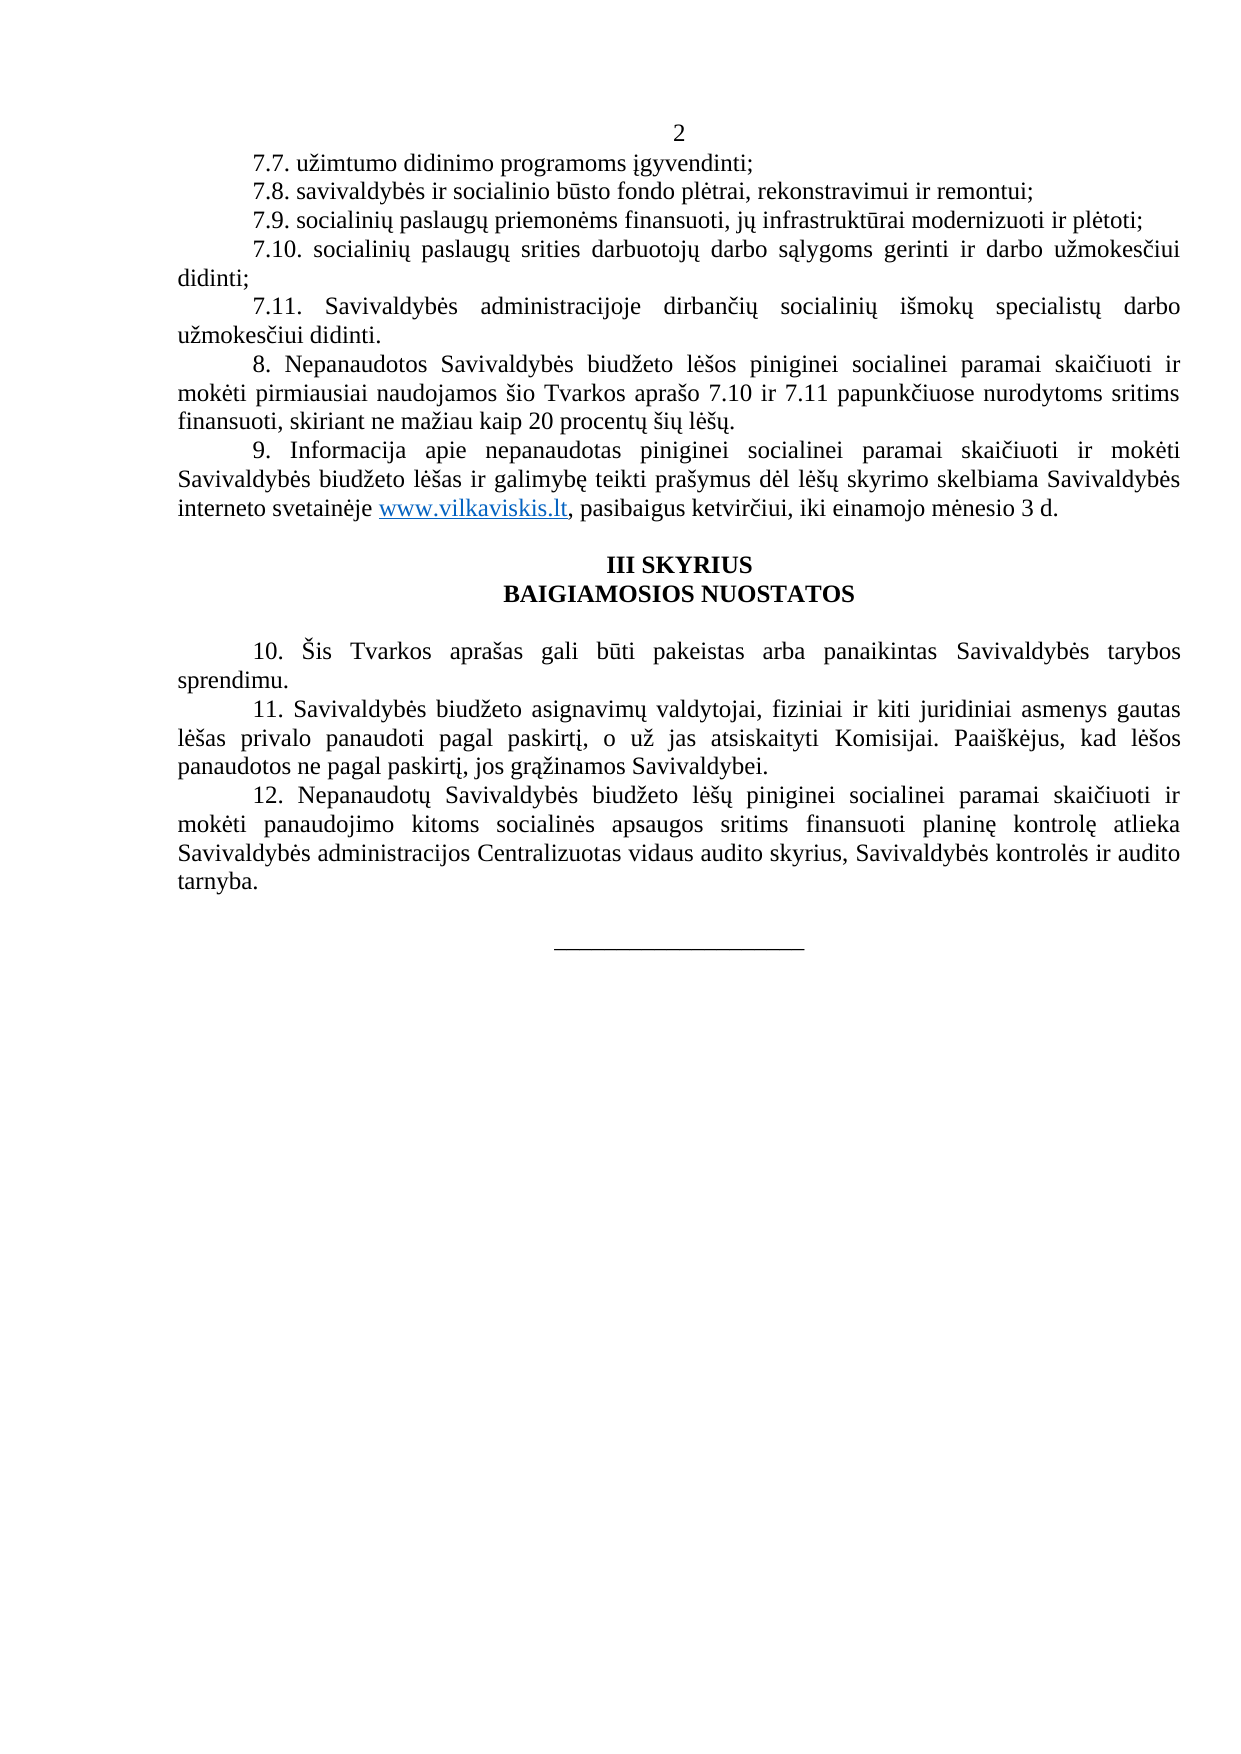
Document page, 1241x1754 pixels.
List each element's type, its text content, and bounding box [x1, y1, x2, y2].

text 10. Šis Tvarkos aprašas gali būti pakeistas arba panaikintas Savivaldybės tarybos sprendimu. [177, 636, 1181, 694]
text 7.9. socialinių paslaugų priemonėms finansuoti, jų infrastruktūrai modernizuoti ir plėtoti; [177, 205, 1181, 234]
text 9. Informacija apie nepanaudotas piniginei socialinei paramai skaičiuoti ir mokėti Savivaldybės biudžeto lėšas ir galimybę teikti prašymus dėl lėšų skyrimo skelbiama Savivaldybės interneto svetainėje www.vilkaviskis.lt, pasibaigus ketvirčiui, iki einamojo mėnesio 3 d. [177, 435, 1181, 521]
text 8. Nepanaudotos Savivaldybės biudžeto lėšos piniginei socialinei paramai skaičiuoti ir mokėti pirmiausiai naudojamos šio Tvarkos aprašo 7.10 ir 7.11 papunkčiuose nurodytoms sritims finansuoti, skiriant ne mažiau kaip 20 procentų šių lėšų. [177, 349, 1181, 435]
text 7.10. socialinių paslaugų srities darbuotojų darbo sąlygoms gerinti ir darbo užmokesčiui didinti; [177, 234, 1181, 291]
text 11. Savivaldybės biudžeto asignavimų valdytojai, fiziniai ir kiti juridiniai asmenys gautas lėšas privalo panaudoti pagal paskirtį, o už jas atsiskaityti Komisijai. Paaiškėjus, kad lėšos panaudotos ne pagal paskirtį, jos grąžinamos Savivaldybei. [177, 694, 1181, 780]
text III SKYRIUS [177, 550, 1181, 579]
text 7.11. Savivaldybės administracijoje dirbančių socialinių išmokų specialistų darbo užmokesčiui didinti. [177, 291, 1181, 349]
text 7.8. savivaldybės ir socialinio būsto fondo plėtrai, rekonstravimui ir remontui; [177, 176, 1181, 205]
text 12. Nepanaudotų Savivaldybės biudžeto lėšų piniginei socialinei paramai skaičiuoti ir mokėti panaudojimo kitoms socialinės apsaugos sritims finansuoti planinę kontrolę atlieka Savivaldybės administracijos Centralizuotas vidaus audito skyrius, Savivaldybės kontrolės ir audito tarnyba. [177, 780, 1181, 895]
text BAIGIAMOSIOS NUOSTATOS [177, 579, 1181, 608]
text 7.7. užimtumo didinimo programoms įgyvendinti; [177, 148, 1181, 176]
text ____________________ [177, 924, 1181, 953]
